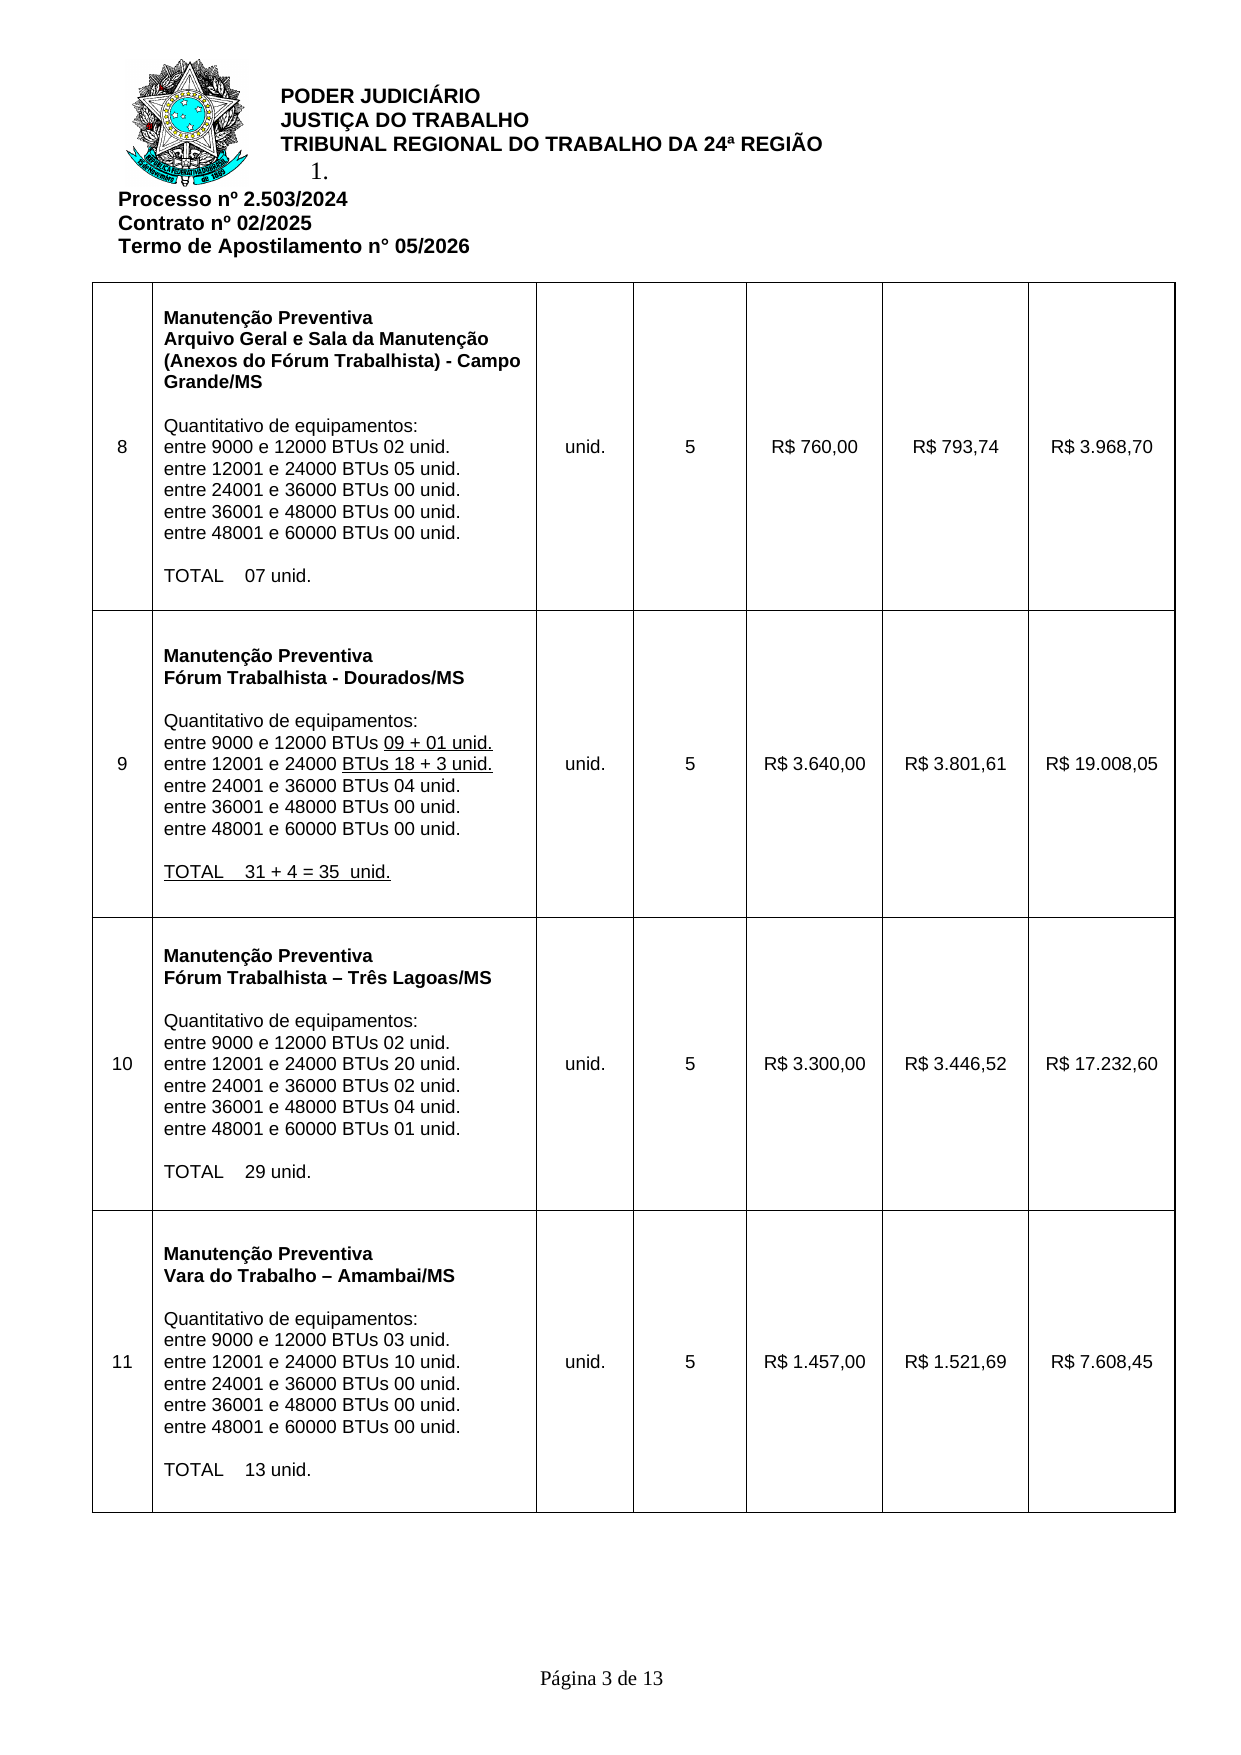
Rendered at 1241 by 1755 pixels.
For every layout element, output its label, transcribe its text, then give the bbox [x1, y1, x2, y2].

table_cell [1176, 1210, 1182, 1512]
table_cell Manutenção Preventiva Fórum Trabalhista - Dourados/MS Quantitativo de equipamentos: entre 9000 e 12000 BTUs 09 + 01 unid. entre 12001 e 24000 BTUs 18 + 3 unid. entre 24001 e 36000 BTUs 04 unid. entre 36001 e 48000 BTUs 00 unid. entre 48001 e 60000 BTUs 00 unid. TOTAL 31 + 4 = 35 unid. [153, 611, 536, 917]
table_cell unid. [537, 283, 633, 610]
table_cell 5 [634, 611, 746, 917]
table_cell [1176, 282, 1182, 610]
table_cell 5 [634, 1211, 746, 1512]
table_cell unid. [537, 611, 633, 917]
table_cell R$ 1.457,00 [747, 1211, 882, 1512]
table_cell unid. [537, 1211, 633, 1512]
table_cell Manutenção Preventiva Arquivo Geral e Sala da Manutenção (Anexos do Fórum Trabalhista) - Campo Grande/MS Quantitativo de equipamentos: entre 9000 e 12000 BTUs 02 unid. entre 12001 e 24000 BTUs 05 unid. entre 24001 e 36000 BTUs 00 unid. entre 36001 e 48000 BTUs 00 unid. entre 48001 e 60000 BTUs 00 unid. TOTAL 07 unid. [153, 283, 536, 610]
table_cell R$ 3.640,00 [747, 611, 882, 917]
table_cell R$ 1.521,69 [883, 1211, 1028, 1512]
table_cell 8 [93, 283, 152, 610]
table_cell 5 [634, 283, 746, 610]
table_cell R$ 793,74 [883, 283, 1028, 610]
table_cell 5 [634, 918, 746, 1210]
table_cell 11 [93, 1211, 152, 1512]
table_cell R$ 3.446,52 [883, 918, 1028, 1210]
table_cell Manutenção Preventiva Fórum Trabalhista – Três Lagoas/MS Quantitativo de equipamentos: entre 9000 e 12000 BTUs 02 unid. entre 12001 e 24000 BTUs 20 unid. entre 24001 e 36000 BTUs 02 unid. entre 36001 e 48000 BTUs 04 unid. entre 48001 e 60000 BTUs 01 unid. TOTAL 29 unid. [153, 918, 536, 1210]
table_cell unid. [537, 918, 633, 1210]
table_cell R$ 3.968,70 [1029, 283, 1174, 610]
table_cell R$ 760,00 [747, 283, 882, 610]
table_cell [1176, 610, 1182, 917]
table_cell 10 [93, 918, 152, 1210]
table_cell R$ 19.008,05 [1029, 611, 1174, 917]
table_cell R$ 7.608,45 [1029, 1211, 1174, 1512]
table_cell 9 [93, 611, 152, 917]
table_cell [1176, 917, 1182, 1210]
table_cell R$ 3.801,61 [883, 611, 1028, 917]
table_cell R$ 17.232,60 [1029, 918, 1174, 1210]
table_cell Manutenção Preventiva Vara do Trabalho – Amambai/MS Quantitativo de equipamentos: entre 9000 e 12000 BTUs 03 unid. entre 12001 e 24000 BTUs 10 unid. entre 24001 e 36000 BTUs 00 unid. entre 36001 e 48000 BTUs 00 unid. entre 48001 e 60000 BTUs 00 unid. TOTAL 13 unid. [153, 1211, 536, 1512]
table_cell R$ 3.300,00 [747, 918, 882, 1210]
